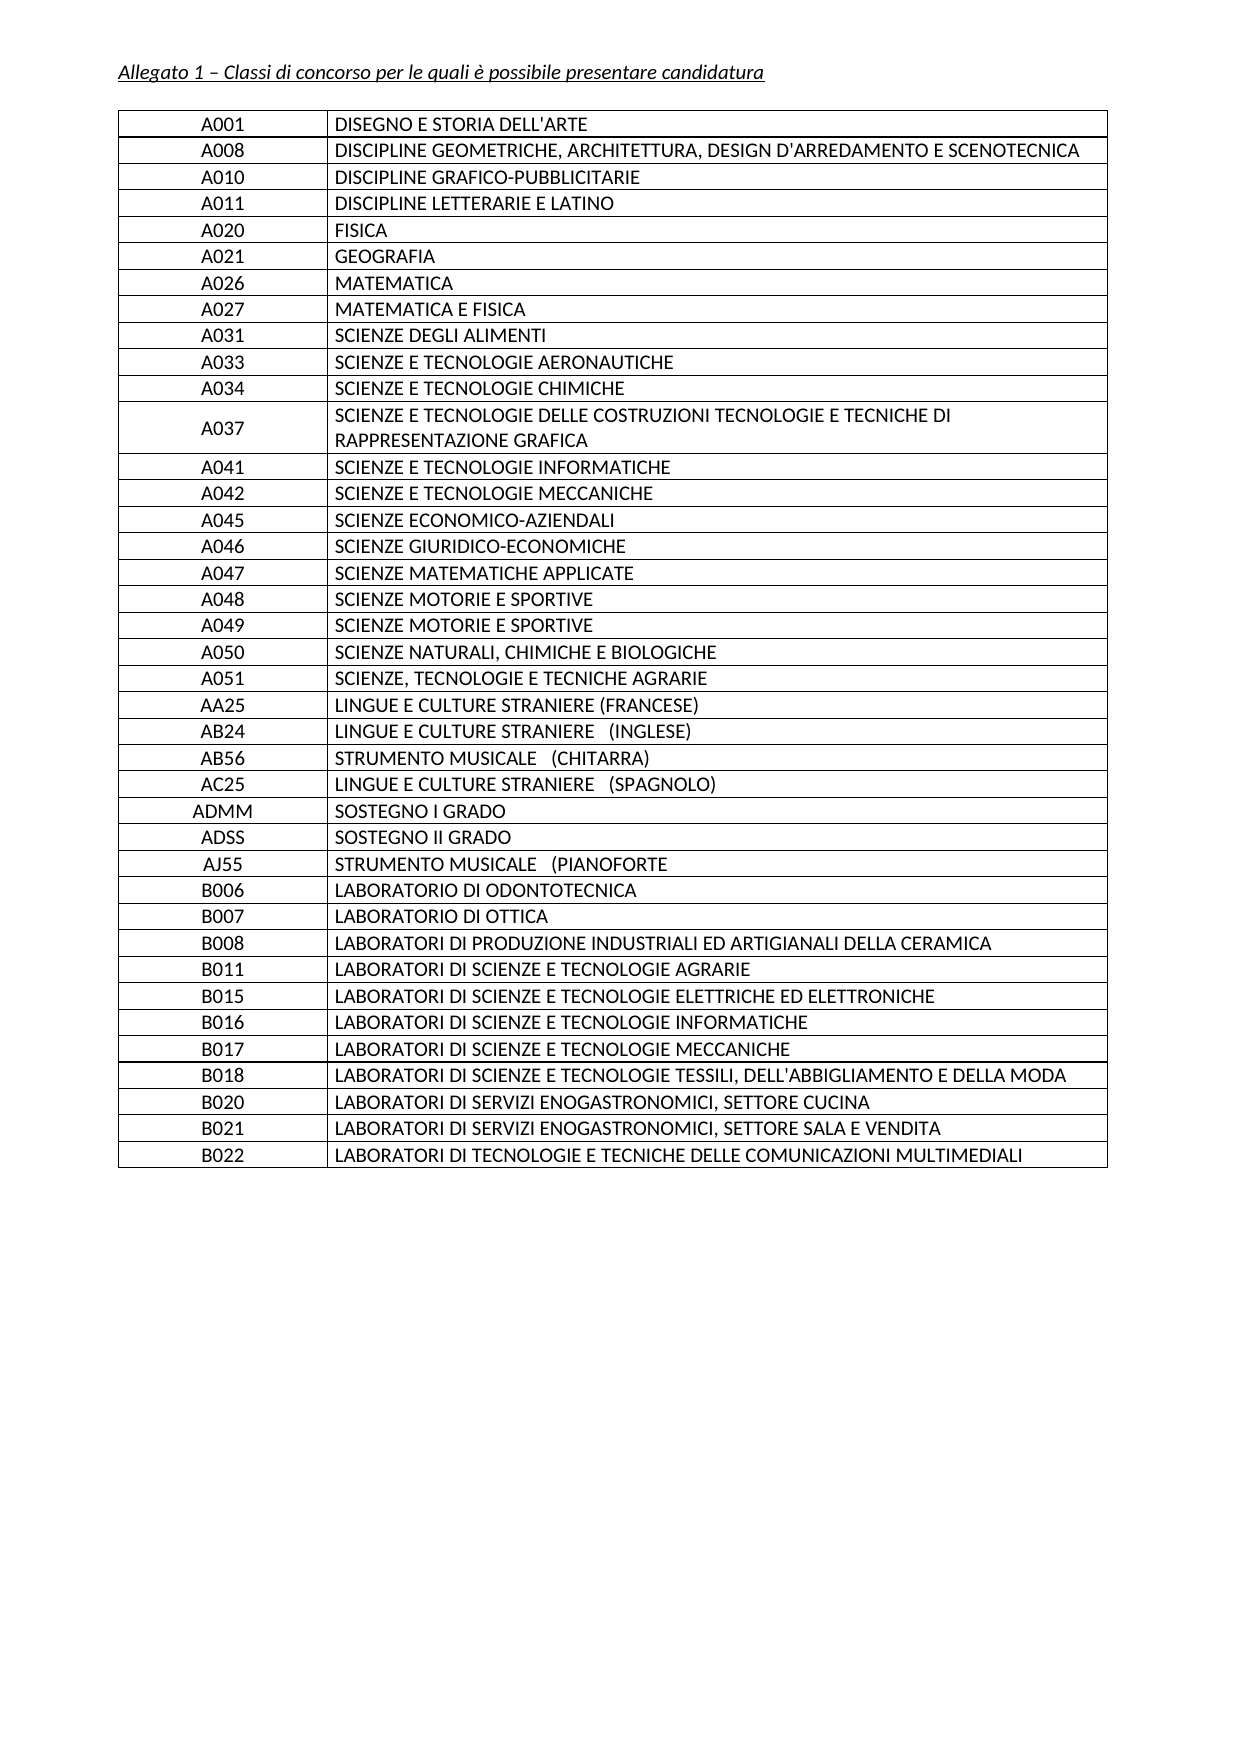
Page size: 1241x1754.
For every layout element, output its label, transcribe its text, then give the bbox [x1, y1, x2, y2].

table_cell A042 [119, 480, 327, 506]
table_cell SOSTEGNO I GRADO [328, 798, 1107, 823]
table_cell A051 [119, 666, 327, 691]
table_cell AC25 [119, 771, 327, 797]
table_cell LINGUE E CULTURE STRANIERE (FRANCESE) [328, 692, 1107, 717]
table_cell SCIENZE E TECNOLOGIE DELLE COSTRUZIONI TECNOLOGIE E TECNICHE DI RAPPRESENTAZIONE GRAFICA [328, 402, 1107, 453]
table_cell A049 [119, 613, 327, 638]
table_cell AJ55 [119, 851, 327, 876]
table_cell A027 [119, 296, 327, 322]
table_cell SCIENZE E TECNOLOGIE INFORMATICHE [328, 454, 1107, 479]
table_cell A041 [119, 454, 327, 479]
table_cell A050 [119, 639, 327, 664]
table_cell SCIENZE E TECNOLOGIE AERONAUTICHE [328, 349, 1107, 374]
table_cell LABORATORI DI TECNOLOGIE E TECNICHE DELLE COMUNICAZIONI MULTIMEDIALI [328, 1142, 1107, 1167]
table_cell SOSTEGNO II GRADO [328, 824, 1107, 850]
text Allegato 1 – Classi di concorso per le quali è possibile presentare candidatura [118, 59, 1122, 84]
table_cell B020 [119, 1089, 327, 1114]
table_cell A031 [119, 323, 327, 348]
table_cell LABORATORI DI PRODUZIONE INDUSTRIALI ED ARTIGIANALI DELLA CERAMICA [328, 930, 1107, 956]
table_cell B017 [119, 1036, 327, 1061]
table_cell SCIENZE E TECNOLOGIE CHIMICHE [328, 376, 1107, 401]
table_cell FISICA [328, 217, 1107, 242]
table_cell A010 [119, 164, 327, 189]
table_cell SCIENZE MATEMATICHE APPLICATE [328, 560, 1107, 585]
table_cell LINGUE E CULTURE STRANIERE (SPAGNOLO) [328, 771, 1107, 797]
table_cell ADMM [119, 798, 327, 823]
table_cell B006 [119, 877, 327, 903]
table_cell LABORATORIO DI OTTICA [328, 904, 1107, 929]
table_cell A034 [119, 376, 327, 401]
table_cell B007 [119, 904, 327, 929]
table_cell B015 [119, 983, 327, 1008]
table_cell B022 [119, 1142, 327, 1167]
table_cell B021 [119, 1115, 327, 1141]
table_cell A037 [119, 402, 327, 453]
table_cell SCIENZE MOTORIE E SPORTIVE [328, 586, 1107, 612]
table_cell GEOGRAFIA [328, 243, 1107, 269]
table_cell A045 [119, 507, 327, 532]
table_header A001 [119, 111, 327, 136]
table_cell AB24 [119, 719, 327, 744]
table_cell SCIENZE MOTORIE E SPORTIVE [328, 613, 1107, 638]
table_cell A048 [119, 586, 327, 612]
table_cell LINGUE E CULTURE STRANIERE (INGLESE) [328, 719, 1107, 744]
table_cell A046 [119, 533, 327, 559]
table_header DISEGNO E STORIA DELL'ARTE [328, 111, 1107, 136]
table_cell AA25 [119, 692, 327, 717]
table_cell A021 [119, 243, 327, 269]
table_cell SCIENZE E TECNOLOGIE MECCANICHE [328, 480, 1107, 506]
table_cell LABORATORI DI SCIENZE E TECNOLOGIE MECCANICHE [328, 1036, 1107, 1061]
table_cell DISCIPLINE GEOMETRICHE, ARCHITETTURA, DESIGN D'ARREDAMENTO E SCENOTECNICA [328, 138, 1107, 163]
table_cell B018 [119, 1063, 327, 1088]
table_cell A011 [119, 190, 327, 216]
table_cell LABORATORI DI SCIENZE E TECNOLOGIE AGRARIE [328, 957, 1107, 982]
table_cell ADSS [119, 824, 327, 850]
table_cell SCIENZE DEGLI ALIMENTI [328, 323, 1107, 348]
table_cell STRUMENTO MUSICALE (CHITARRA) [328, 745, 1107, 770]
table_cell DISCIPLINE LETTERARIE E LATINO [328, 190, 1107, 216]
table_cell LABORATORIO DI ODONTOTECNICA [328, 877, 1107, 903]
table_cell MATEMATICA E FISICA [328, 296, 1107, 322]
table_cell AB56 [119, 745, 327, 770]
table_cell MATEMATICA [328, 270, 1107, 295]
table_cell DISCIPLINE GRAFICO-PUBBLICITARIE [328, 164, 1107, 189]
table_cell SCIENZE GIURIDICO-ECONOMICHE [328, 533, 1107, 559]
table_cell A020 [119, 217, 327, 242]
table_cell A047 [119, 560, 327, 585]
table_cell A026 [119, 270, 327, 295]
table_cell LABORATORI DI SCIENZE E TECNOLOGIE INFORMATICHE [328, 1010, 1107, 1035]
table_cell B008 [119, 930, 327, 956]
table_cell STRUMENTO MUSICALE (PIANOFORTE [328, 851, 1107, 876]
table_cell B011 [119, 957, 327, 982]
table_cell SCIENZE ECONOMICO-AZIENDALI [328, 507, 1107, 532]
table_cell SCIENZE, TECNOLOGIE E TECNICHE AGRARIE [328, 666, 1107, 691]
table_cell LABORATORI DI SERVIZI ENOGASTRONOMICI, SETTORE SALA E VENDITA [328, 1115, 1107, 1141]
table_cell A008 [119, 138, 327, 163]
table_cell SCIENZE NATURALI, CHIMICHE E BIOLOGICHE [328, 639, 1107, 664]
table_cell B016 [119, 1010, 327, 1035]
table_cell A033 [119, 349, 327, 374]
table_cell LABORATORI DI SERVIZI ENOGASTRONOMICI, SETTORE CUCINA [328, 1089, 1107, 1114]
table_cell LABORATORI DI SCIENZE E TECNOLOGIE ELETTRICHE ED ELETTRONICHE [328, 983, 1107, 1008]
table_cell LABORATORI DI SCIENZE E TECNOLOGIE TESSILI, DELL'ABBIGLIAMENTO E DELLA MODA [328, 1063, 1107, 1088]
